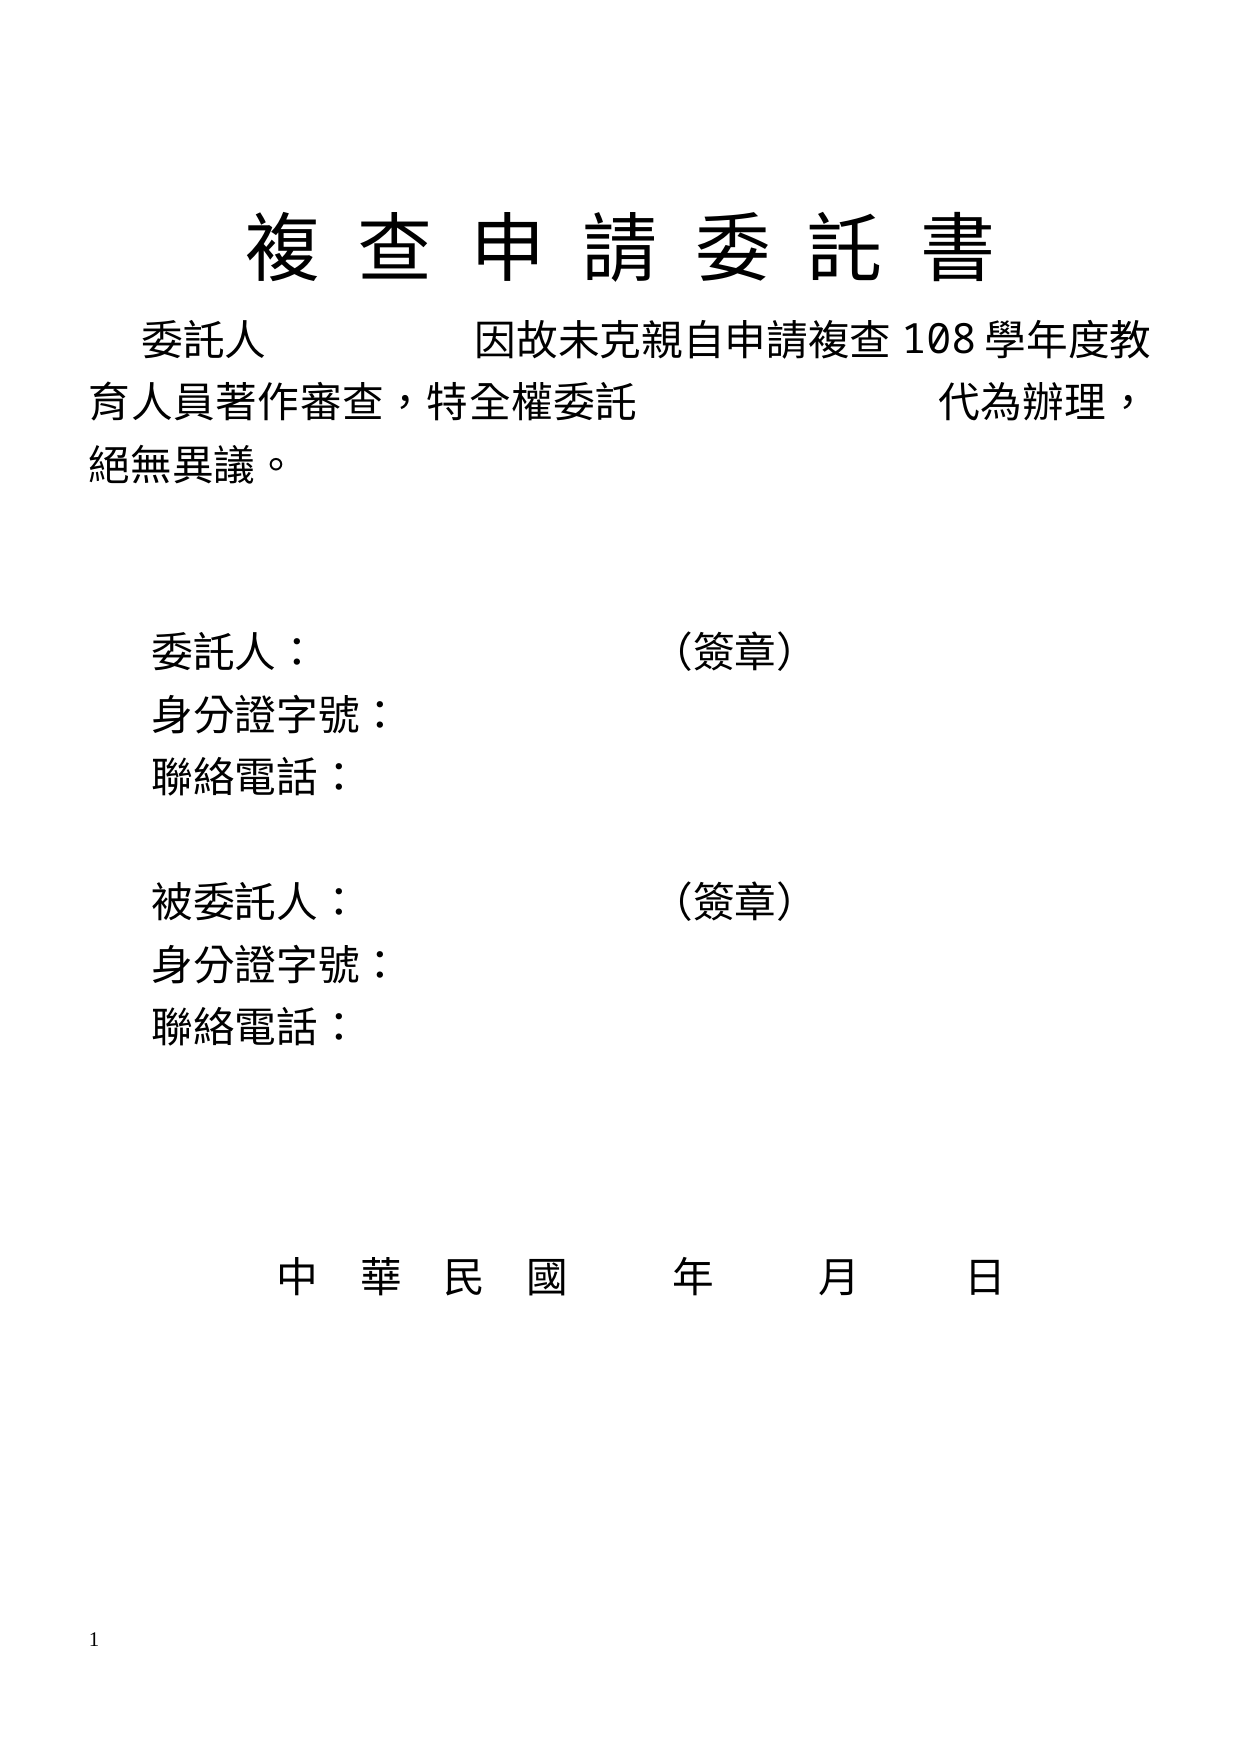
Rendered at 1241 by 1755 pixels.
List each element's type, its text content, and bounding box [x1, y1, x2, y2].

text 委託人： （簽章） [89, 608, 1152, 670]
text 聯絡電話： [89, 733, 1152, 795]
text 身分證字號： [89, 920, 1152, 983]
text 複 查 申 請 委 託 書 [89, 170, 1152, 295]
text 委託人 因故未克親自申請複查108學年度教育人員著作審查，特全權委託 代為辦理，絕無異議。 [89, 295, 1152, 483]
text 被委託人： （簽章） [89, 858, 1152, 920]
text 身分證字號： [89, 670, 1152, 733]
text 聯絡電話： [89, 983, 1152, 1045]
text 中 華 民 國 年 月 日 [89, 1233, 1152, 1295]
